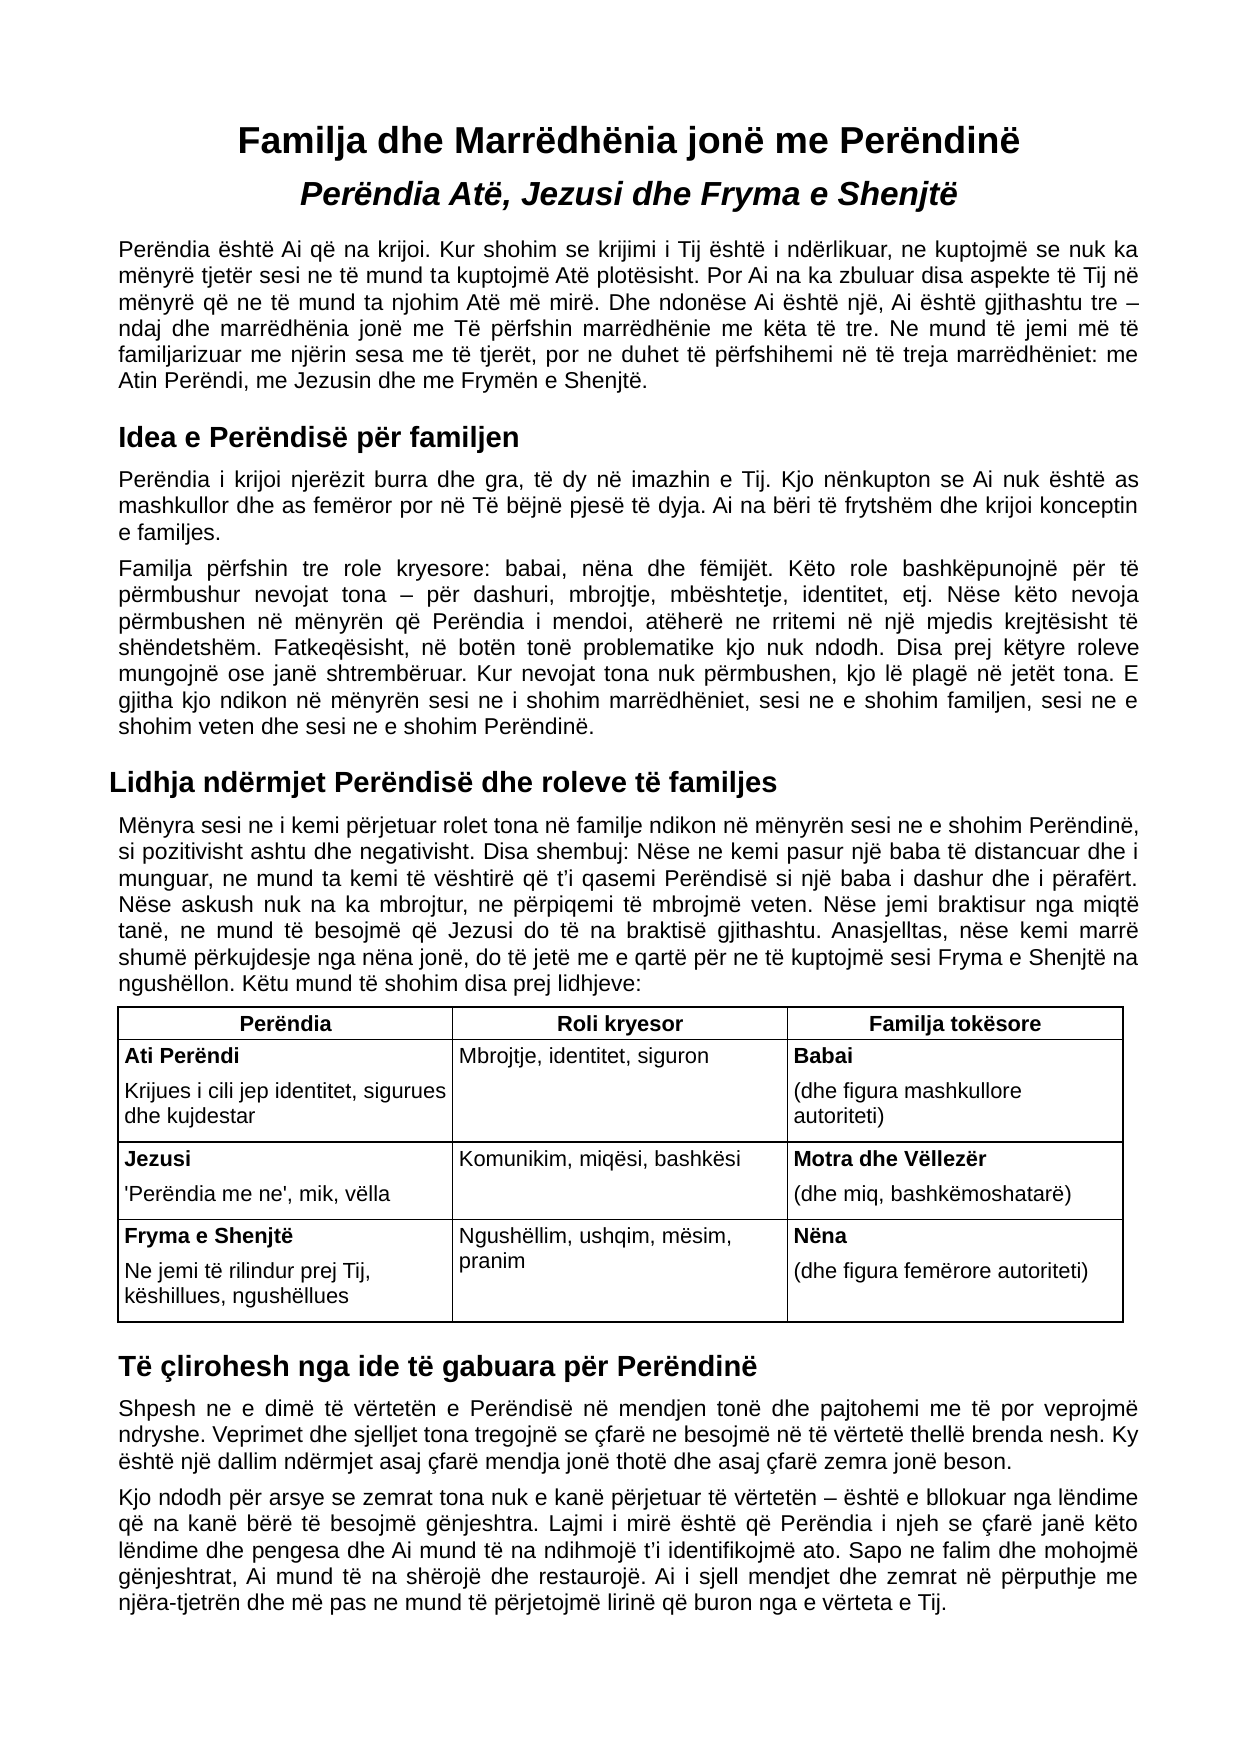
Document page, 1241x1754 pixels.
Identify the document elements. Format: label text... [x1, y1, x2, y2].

table_cell Jezusi 'Perëndia me ne', mik, vëlla [119, 1143, 452, 1219]
table_header Familja tokësore [788, 1008, 1122, 1039]
table_header Perëndia [119, 1008, 452, 1039]
table_cell Mbrojtje, identitet, siguron [453, 1040, 787, 1141]
table_cell Ngushëllim, ushqim, mësim, pranim [453, 1220, 787, 1321]
text Mënyra sesi ne i kemi përjetuar rolet tona në familje ndikon në mënyrën sesi ne e shohim Perëndinë, si pozitivisht ashtu dhe negativisht. Disa shembuj: Nëse ne kemi pasur një baba të distancuar dhe i munguar, ne mund ta kemi të vështirë që t’i qasemi Perëndisë si një baba i dashur dhe i përafërt. Nëse askush nuk na ka mbrojtur, ne përpiqemi të mbrojmë veten. Nëse jemi braktisur nga miqtë tanë, ne mund të besojmë që Jezusi do të na braktisë gjithashtu. Anasjelltas, nëse kemi marrë shumë përkujdesje nga nëna jonë, do të jetë me e qartë për ne të kuptojmë sesi Fryma e Shenjtë na ngushëllon. Këtu mund të shohim disa prej lidhjeve: [118, 812, 1140, 996]
subtitle Idea e Perëndisë për familjen [118, 420, 1140, 453]
table_cell Motra dhe Vëllezër (dhe miq, bashkëmoshatarë) [788, 1143, 1122, 1219]
text Familja përfshin tre role kryesore: babai, nëna dhe fëmijët. Këto role bashkëpunojnë për të përmbushur nevojat tona – për dashuri, mbrojtje, mbështetje, identitet, etj. Nëse këto nevoja përmbushen në mënyrën që Perëndia i mendoi, atëherë ne rritemi në një mjedis krejtësisht të shëndetshëm. Fatkeqësisht, në botën tonë problematike kjo nuk ndodh. Disa prej këtyre roleve mungojnë ose janë shtrembëruar. Kur nevojat tona nuk përmbushen, kjo lë plagë në jetët tona. E gjitha kjo ndikon në mënyrën sesi ne i shohim marrëdhëniet, sesi ne e shohim familjen, sesi ne e shohim veten dhe sesi ne e shohim Perëndinë. [118, 555, 1140, 739]
table_cell Babai (dhe figura mashkullore autoriteti) [788, 1040, 1122, 1141]
text Perëndia i krijoi njerëzit burra dhe gra, të dy në imazhin e Tij. Kjo nënkupton se Ai nuk është as mashkullor dhe as femëror por në Të bëjnë pjesë të dyja. Ai na bëri të frytshëm dhe krijoi konceptin e familjes. [118, 466, 1140, 545]
table_cell Nëna (dhe figura femërore autoriteti) [788, 1220, 1122, 1321]
table_cell Fryma e Shenjtë Ne jemi të rilindur prej Tij, këshillues, ngushëllues [119, 1220, 452, 1321]
subtitle Të çlirohesh nga ide të gabuara për Perëndinë [118, 1349, 1140, 1382]
text Perëndia është Ai që na krijoi. Kur shohim se krijimi i Tij është i ndërlikuar, ne kuptojmë se nuk ka mënyrë tjetër sesi ne të mund ta kuptojmë Atë plotësisht. Por Ai na ka zbuluar disa aspekte të Tij në mënyrë që ne të mund ta njohim Atë më mirë. Dhe ndonëse Ai është një, Ai është gjithashtu tre – ndaj dhe marrëdhënia jonë me Të përfshin marrëdhënie me këta të tre. Ne mund të jemi më të familjarizuar me njërin sesa me të tjerët, por ne duhet të përfshihemi në të treja marrëdhëniet: me Atin Perëndi, me Jezusin dhe me Frymën e Shenjtë. [118, 236, 1140, 394]
text Shpesh ne e dimë të vërtetën e Perëndisë në mendjen tonë dhe pajtohemi me të por veprojmë ndryshe. Veprimet dhe sjelljet tona tregojnë se çfarë ne besojmë në të vërtetë thellë brenda nesh. Ky është një dallim ndërmjet asaj çfarë mendja jonë thotë dhe asaj çfarë zemra jonë beson. [118, 1395, 1140, 1474]
table_cell Ati Perëndi Krijues i cili jep identitet, sigurues dhe kujdestar [119, 1040, 452, 1141]
list Perëndia Atë, Jezusi dhe Fryma e Shenjtë [118, 174, 1140, 212]
subtitle Familja dhe Marrëdhënia jonë me Perëndinë [118, 118, 1140, 161]
table_cell Komunikim, miqësi, bashkësi [453, 1143, 787, 1219]
text Kjo ndodh për arsye se zemrat tona nuk e kanë përjetuar të vërtetën – është e bllokuar nga lëndime që na kanë bërë të besojmë gënjeshtra. Lajmi i mirë është që Perëndia i njeh se çfarë janë këto lëndime dhe pengesa dhe Ai mund të na ndihmojë t’i identifikojmë ato. Sapo ne falim dhe mohojmë gënjeshtrat, Ai mund të na shërojë dhe restaurojë. Ai i sjell mendjet dhe zemrat në përputhje me njëra-tjetrën dhe më pas ne mund të përjetojmë lirinë që buron nga e vërteta e Tij. [118, 1484, 1140, 1616]
subtitle Lidhja ndërmjet Perëndisë dhe roleve të familjes [109, 766, 1140, 799]
table_header Roli kryesor [453, 1008, 787, 1039]
